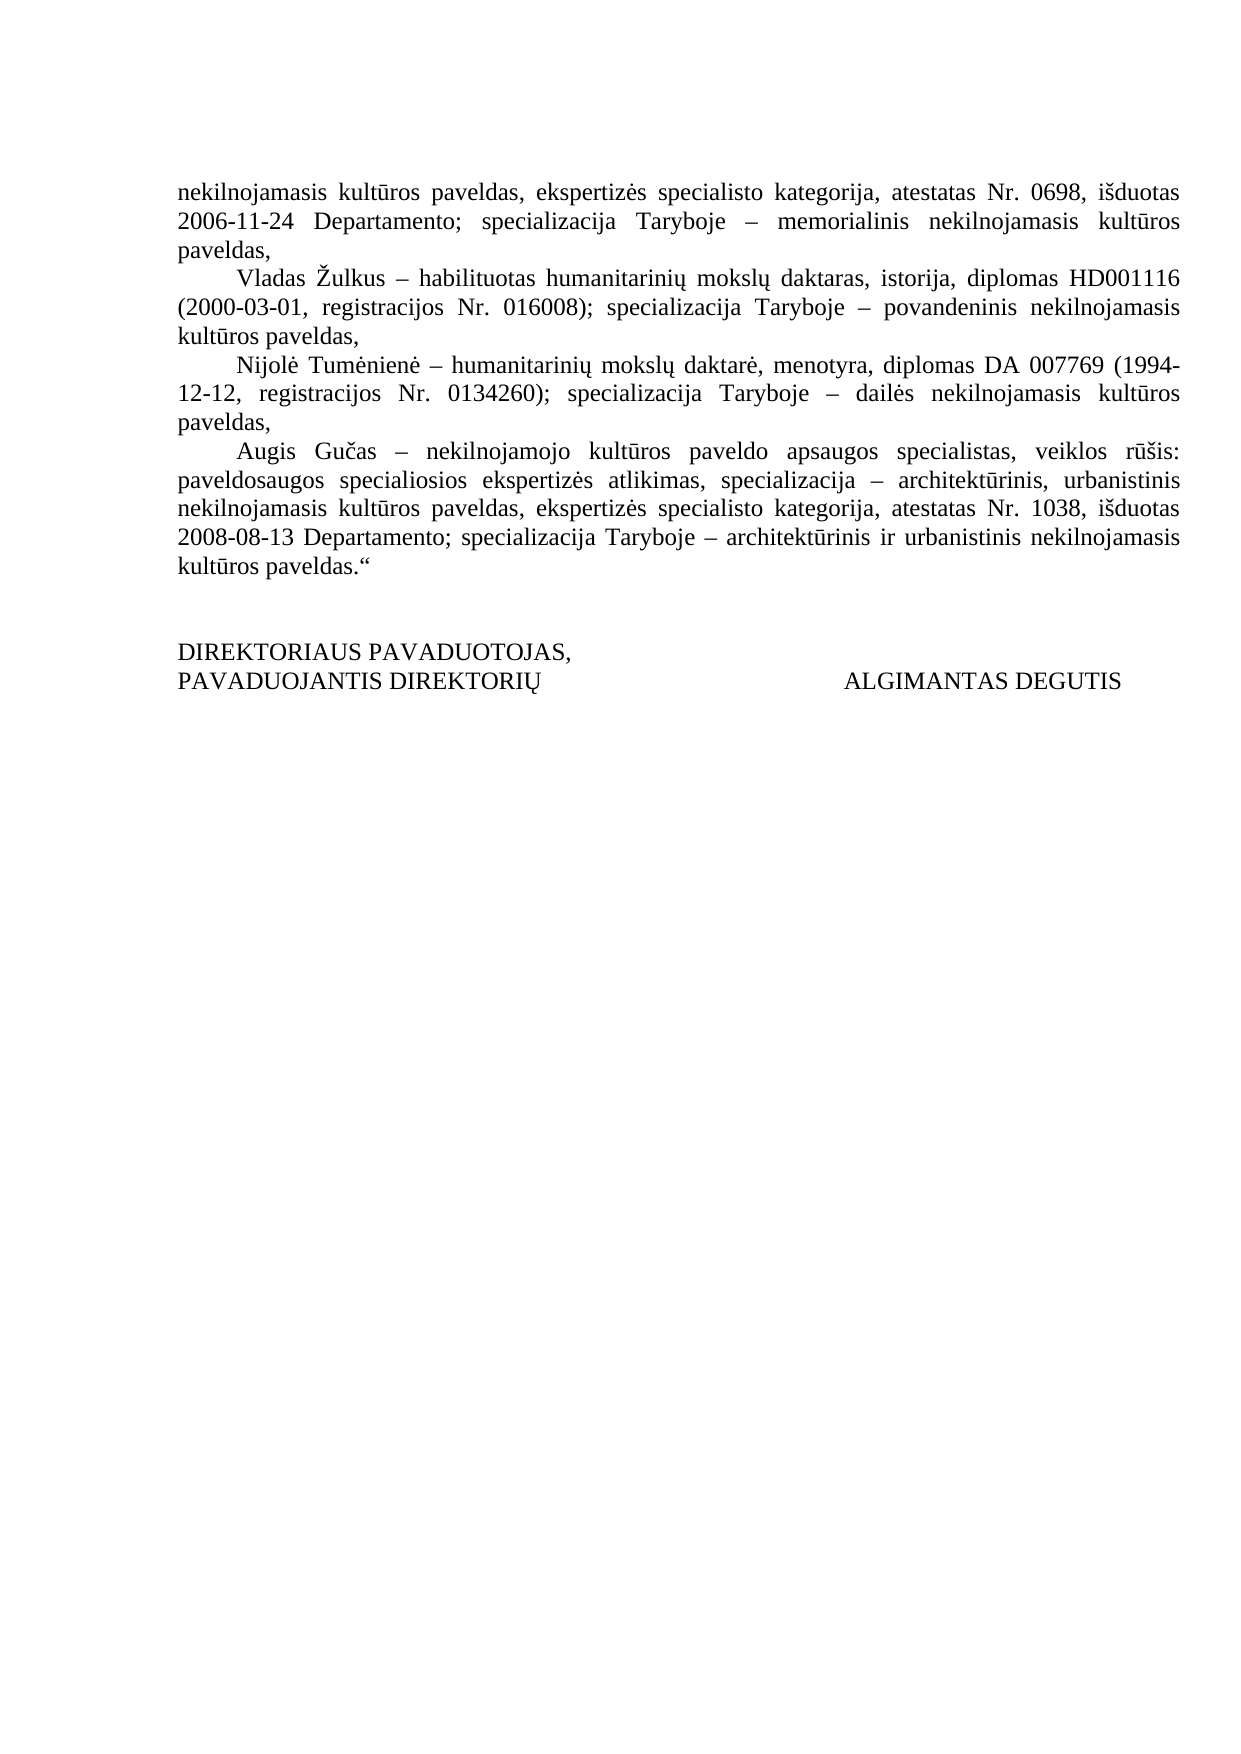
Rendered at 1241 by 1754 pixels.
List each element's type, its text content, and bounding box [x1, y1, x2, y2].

text Vladas Žulkus – habilituotas humanitarinių mokslų daktaras, istorija, diplomas HD001116 (2000-03-01, registracijos Nr. 016008); specializacija Taryboje – povandeninis nekilnojamasis kultūros paveldas, [177, 263, 1181, 350]
text DIREKTORIAUS PAVADUOTOJAS, [177, 637, 1181, 666]
text Nijolė Tumėnienė – humanitarinių mokslų daktarė, menotyra, diplomas DA 007769 (1994-12-12, registracijos Nr. 0134260); specializacija Taryboje – dailės nekilnojamasis kultūros paveldas, [177, 350, 1181, 436]
text nekilnojamasis kultūros paveldas, ekspertizės specialisto kategorija, atestatas Nr. 0698, išduotas 2006-11-24 Departamento; specializacija Taryboje – memorialinis nekilnojamasis kultūros paveldas, [177, 177, 1181, 263]
text Augis Gučas – nekilnojamojo kultūros paveldo apsaugos specialistas, veiklos rūšis: paveldosaugos specialiosios ekspertizės atlikimas, specializacija – architektūrinis, urbanistinis nekilnojamasis kultūros paveldas, ekspertizės specialisto kategorija, atestatas Nr. 1038, išduotas 2008-08-13 Departamento; specializacija Taryboje – architektūrinis ir urbanistinis nekilnojamasis kultūros paveldas.“ [177, 436, 1181, 580]
text PAVADUOJANTIS DIREKTORIŲ ALGIMANTAS DEGUTIS [177, 666, 1181, 695]
